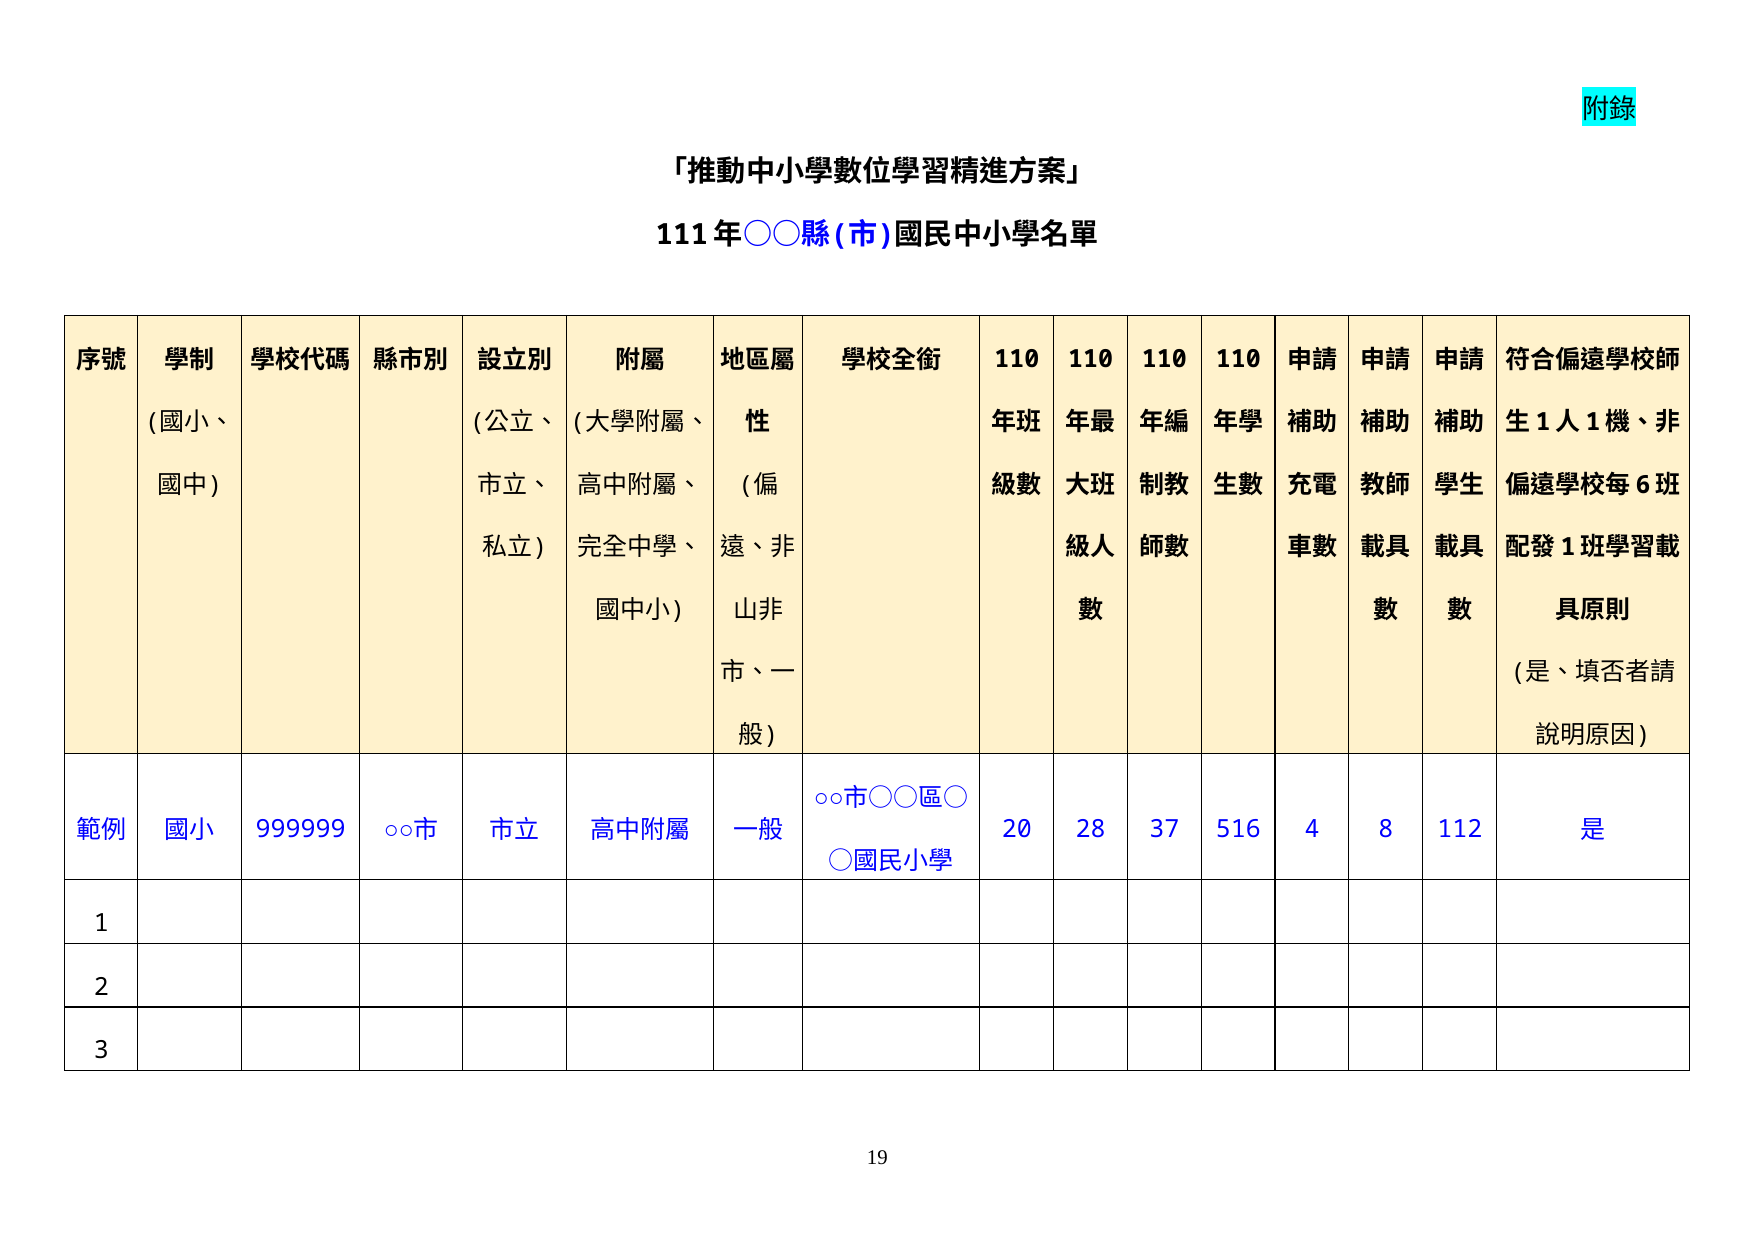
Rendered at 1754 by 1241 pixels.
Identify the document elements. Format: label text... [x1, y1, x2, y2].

table_cell 4 [1276, 754, 1348, 879]
table_cell [138, 944, 241, 1006]
table_header 申請補助教師載具數 [1349, 316, 1422, 753]
text 附錄 [118, 65, 1636, 127]
table_cell [360, 944, 462, 1006]
table_header 申請補助學生載具數 [1423, 316, 1496, 753]
table_cell ○○市 [360, 754, 462, 879]
table_cell 8 [1349, 754, 1422, 879]
table_cell [1128, 944, 1201, 1006]
table_cell [567, 880, 713, 943]
table_cell [1349, 1008, 1422, 1070]
table_cell 國小 [138, 754, 241, 879]
table_cell [463, 944, 566, 1006]
table_cell 市立 [463, 754, 566, 879]
table_cell 3 [65, 1008, 137, 1070]
table_cell 112 [1423, 754, 1496, 879]
table_cell [138, 1008, 241, 1070]
table_cell [1054, 944, 1127, 1006]
table_header 申請補助充電車數 [1276, 316, 1348, 753]
table_cell ○○市○○區○○國民小學 [803, 754, 979, 879]
table_cell 一般 [714, 754, 802, 879]
table_cell [1276, 1008, 1348, 1070]
table_cell [1054, 880, 1127, 943]
table_cell 2 [65, 944, 137, 1006]
table_cell [567, 944, 713, 1006]
table_header 110年學生數 [1202, 316, 1274, 753]
table_cell [463, 880, 566, 943]
table_cell 28 [1054, 754, 1127, 879]
table_cell [1276, 944, 1348, 1006]
table_cell [980, 1008, 1053, 1070]
table_header 110年班級數 [980, 316, 1053, 753]
table_cell [1128, 1008, 1201, 1070]
table_header 地區屬性 (偏遠、非山非市、一般) [714, 316, 802, 753]
table_header 學校全銜 [803, 316, 979, 753]
table_cell [1497, 880, 1689, 943]
table_cell [1128, 880, 1201, 943]
text 「推動中小學數位學習精進方案」 [118, 127, 1636, 190]
table_cell [714, 1008, 802, 1070]
table_cell [714, 944, 802, 1006]
table_cell [360, 880, 462, 943]
table_cell [980, 944, 1053, 1006]
text 111年○○縣(市)國民中小學名單 [118, 190, 1636, 252]
table_cell [138, 880, 241, 943]
table_header 110年最大班級人數 [1054, 316, 1127, 753]
table_cell [803, 944, 979, 1006]
table_cell 37 [1128, 754, 1201, 879]
table_cell [1349, 880, 1422, 943]
table_cell 20 [980, 754, 1053, 879]
table_header 110年編制教師數 [1128, 316, 1201, 753]
table_cell [1497, 944, 1689, 1006]
table_cell [1423, 880, 1496, 943]
table_header 縣市別 [360, 316, 462, 753]
table_cell 範例 [65, 754, 137, 879]
table_cell 是 [1497, 754, 1689, 879]
table_cell [803, 1008, 979, 1070]
table_header 附屬 (大學附屬、高中附屬、完全中學、國中小) [567, 316, 713, 753]
table_cell [1202, 944, 1274, 1006]
table_cell [980, 880, 1053, 943]
table_cell 高中附屬 [567, 754, 713, 879]
table_cell [1276, 880, 1348, 943]
table_cell 999999 [242, 754, 359, 879]
table_cell [1423, 1008, 1496, 1070]
table_cell [1497, 1008, 1689, 1070]
table_cell [567, 1008, 713, 1070]
table_cell [714, 880, 802, 943]
table_cell [1423, 944, 1496, 1006]
table_header 設立別 (公立、市立、私立) [463, 316, 566, 753]
table_header 序號 [65, 316, 137, 753]
table_cell [242, 880, 359, 943]
table_cell 516 [1202, 754, 1274, 879]
table_cell [1202, 1008, 1274, 1070]
table_cell [1202, 880, 1274, 943]
table_header 符合偏遠學校師生1人1機、非偏遠學校每6班配發1班學習載具原則 (是、填否者請說明原因) [1497, 316, 1689, 753]
table_cell [360, 1008, 462, 1070]
table_cell [463, 1008, 566, 1070]
table_header 學校代碼 [242, 316, 359, 753]
table_header 學制 (國小、國中) [138, 316, 241, 753]
table_cell [242, 1008, 359, 1070]
table_cell 1 [65, 880, 137, 943]
table_cell [1054, 1008, 1127, 1070]
table_cell [803, 880, 979, 943]
table_cell [242, 944, 359, 1006]
table_cell [1349, 944, 1422, 1006]
